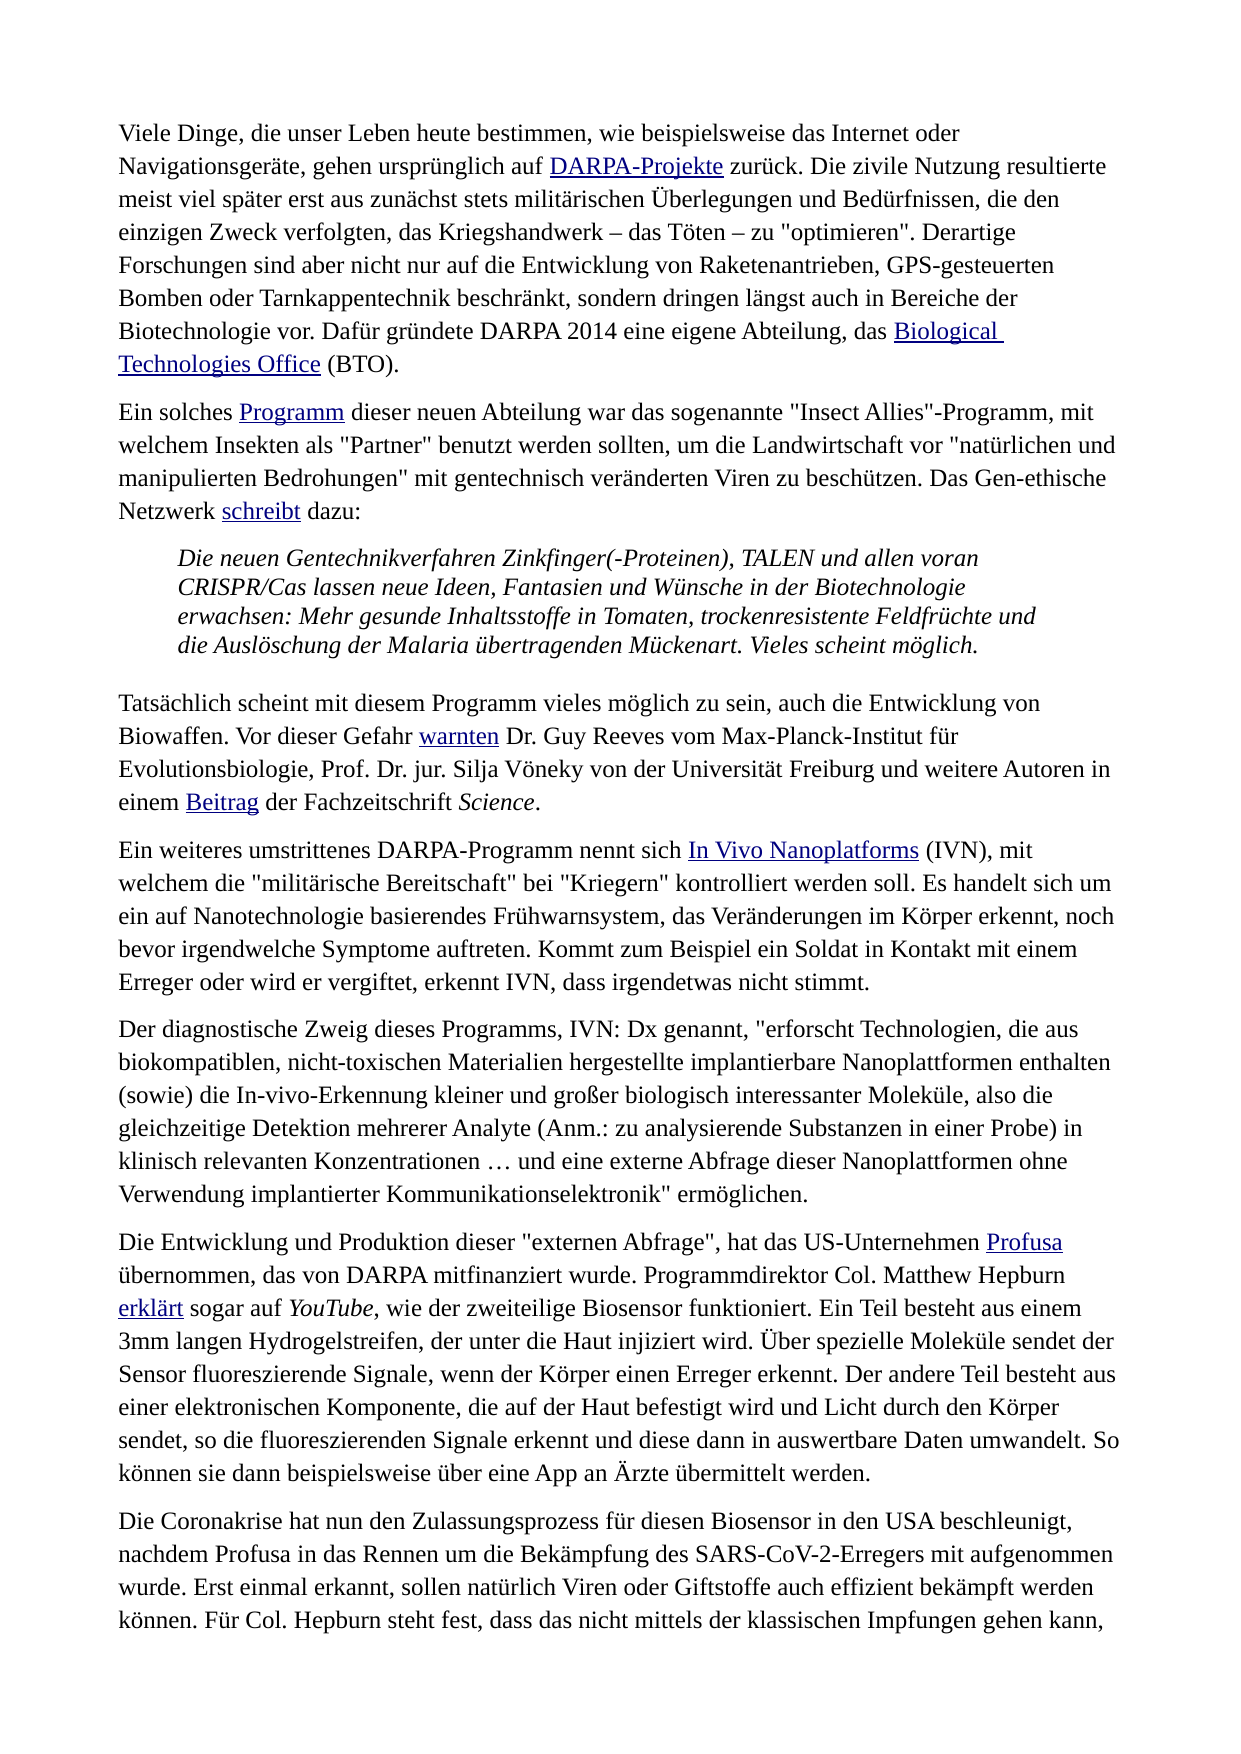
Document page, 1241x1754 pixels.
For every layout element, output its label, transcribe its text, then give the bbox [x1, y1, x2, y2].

text Tatsächlich scheint mit diesem Programm vieles möglich zu sein, auch die Entwicklung von Biowaffen. Vor dieser Gefahr warnten Dr. Guy Reeves vom Max-Planck-Institut für Evolutionsbiologie, Prof. Dr. jur. Silja Vöneky von der Universität Freiburg und weitere Autoren in einem Beitrag der Fachzeitschrift Science. [118, 688, 1122, 816]
text Ein weiteres umstrittenes DARPA-Programm nennt sich In Vivo Nanoplatforms (IVN), mit welchem die "militärische Bereitschaft" bei "Kriegern" kontrolliert werden soll. Es handelt sich um ein auf Nanotechnologie basierendes Frühwarnsystem, das Veränderungen im Körper erkennt, noch bevor irgendwelche Symptome auftreten. Kommt zum Beispiel ein Soldat in Kontakt mit einem Erreger oder wird er vergiftet, erkennt IVN, dass irgendetwas nicht stimmt. [118, 835, 1122, 996]
text Viele Dinge, die unser Leben heute bestimmen, wie beispielsweise das Internet oder Navigationsgeräte, gehen ursprünglich auf DARPA-Projekte zurück. Die zivile Nutzung resultierte meist viel später erst aus zunächst stets militärischen Überlegungen und Bedürfnissen, die den einzigen Zweck verfolgten, das Kriegshandwerk – das Töten – zu "optimieren". Derartige Forschungen sind aber nicht nur auf die Entwicklung von Raketenantrieben, GPS-gesteuerten Bomben oder Tarnkappentechnik beschränkt, sondern dringen längst auch in Bereiche der Biotechnologie vor. Dafür gründete DARPA 2014 eine eigene Abteilung, das Biological Technologies Office (BTO). [118, 118, 1122, 378]
text Der diagnostische Zweig dieses Programms, IVN: Dx genannt, "erforscht Technologien, die aus biokompatiblen, nicht-toxischen Materialien hergestellte implantierbare Nanoplattformen enthalten (sowie) die In-vivo-Erkennung kleiner und großer biologisch interessanter Moleküle, also die gleichzeitige Detektion mehrerer Analyte (Anm.: zu analysierende Substanzen in einer Probe) in klinisch relevanten Konzentrationen … und eine externe Abfrage dieser Nanoplattformen ohne Verwendung implantierter Kommunikationselektronik" ermöglichen. [118, 1014, 1122, 1208]
text Die neuen Gentechnikverfahren Zinkfinger(-Proteinen), TALEN und allen voran CRISPR/Cas lassen neue Ideen, Fantasien und Wünsche in der Biotechnologie erwachsen: Mehr gesunde Inhaltsstoffe in Tomaten, trockenresistente Feldfrüchte und die Auslöschung der Malaria übertragenden Mückenart. Vieles scheint möglich. [177, 543, 1063, 658]
text Die Coronakrise hat nun den Zulassungsprozess für diesen Biosensor in den USA beschleunigt, nachdem Profusa in das Rennen um die Bekämpfung des SARS-CoV-2-Erregers mit aufgenommen wurde. Erst einmal erkannt, sollen natürlich Viren oder Giftstoffe auch effizient bekämpft werden können. Für Col. Hepburn steht fest, dass das nicht mittels der klassischen Impfungen gehen kann, [118, 1506, 1122, 1634]
text Die Entwicklung und Produktion dieser "externen Abfrage", hat das US-Unternehmen Profusa übernommen, das von DARPA mitfinanziert wurde. Programmdirektor Col. Matthew Hepburn erklärt sogar auf YouTube, wie der zweiteilige Biosensor funktioniert. Ein Teil besteht aus einem 3mm langen Hydrogelstreifen, der unter die Haut injiziert wird. Über spezielle Moleküle sendet der Sensor fluoreszierende Signale, wenn der Körper einen Erreger erkennt. Der andere Teil besteht aus einer elektronischen Komponente, die auf der Haut befestigt wird und Licht durch den Körper sendet, so die fluoreszierenden Signale erkennt und diese dann in auswertbare Daten umwandelt. So können sie dann beispielsweise über eine App an Ärzte übermittelt werden. [118, 1227, 1122, 1487]
text Ein solches Programm dieser neuen Abteilung war das sogenannte "Insect Allies"-Programm, mit welchem Insekten als "Partner" benutzt werden sollten, um die Landwirtschaft vor "natürlichen und manipulierten Bedrohungen" mit gentechnisch veränderten Viren zu beschützen. Das Gen-ethische Netzwerk schreibt dazu: [118, 397, 1122, 525]
